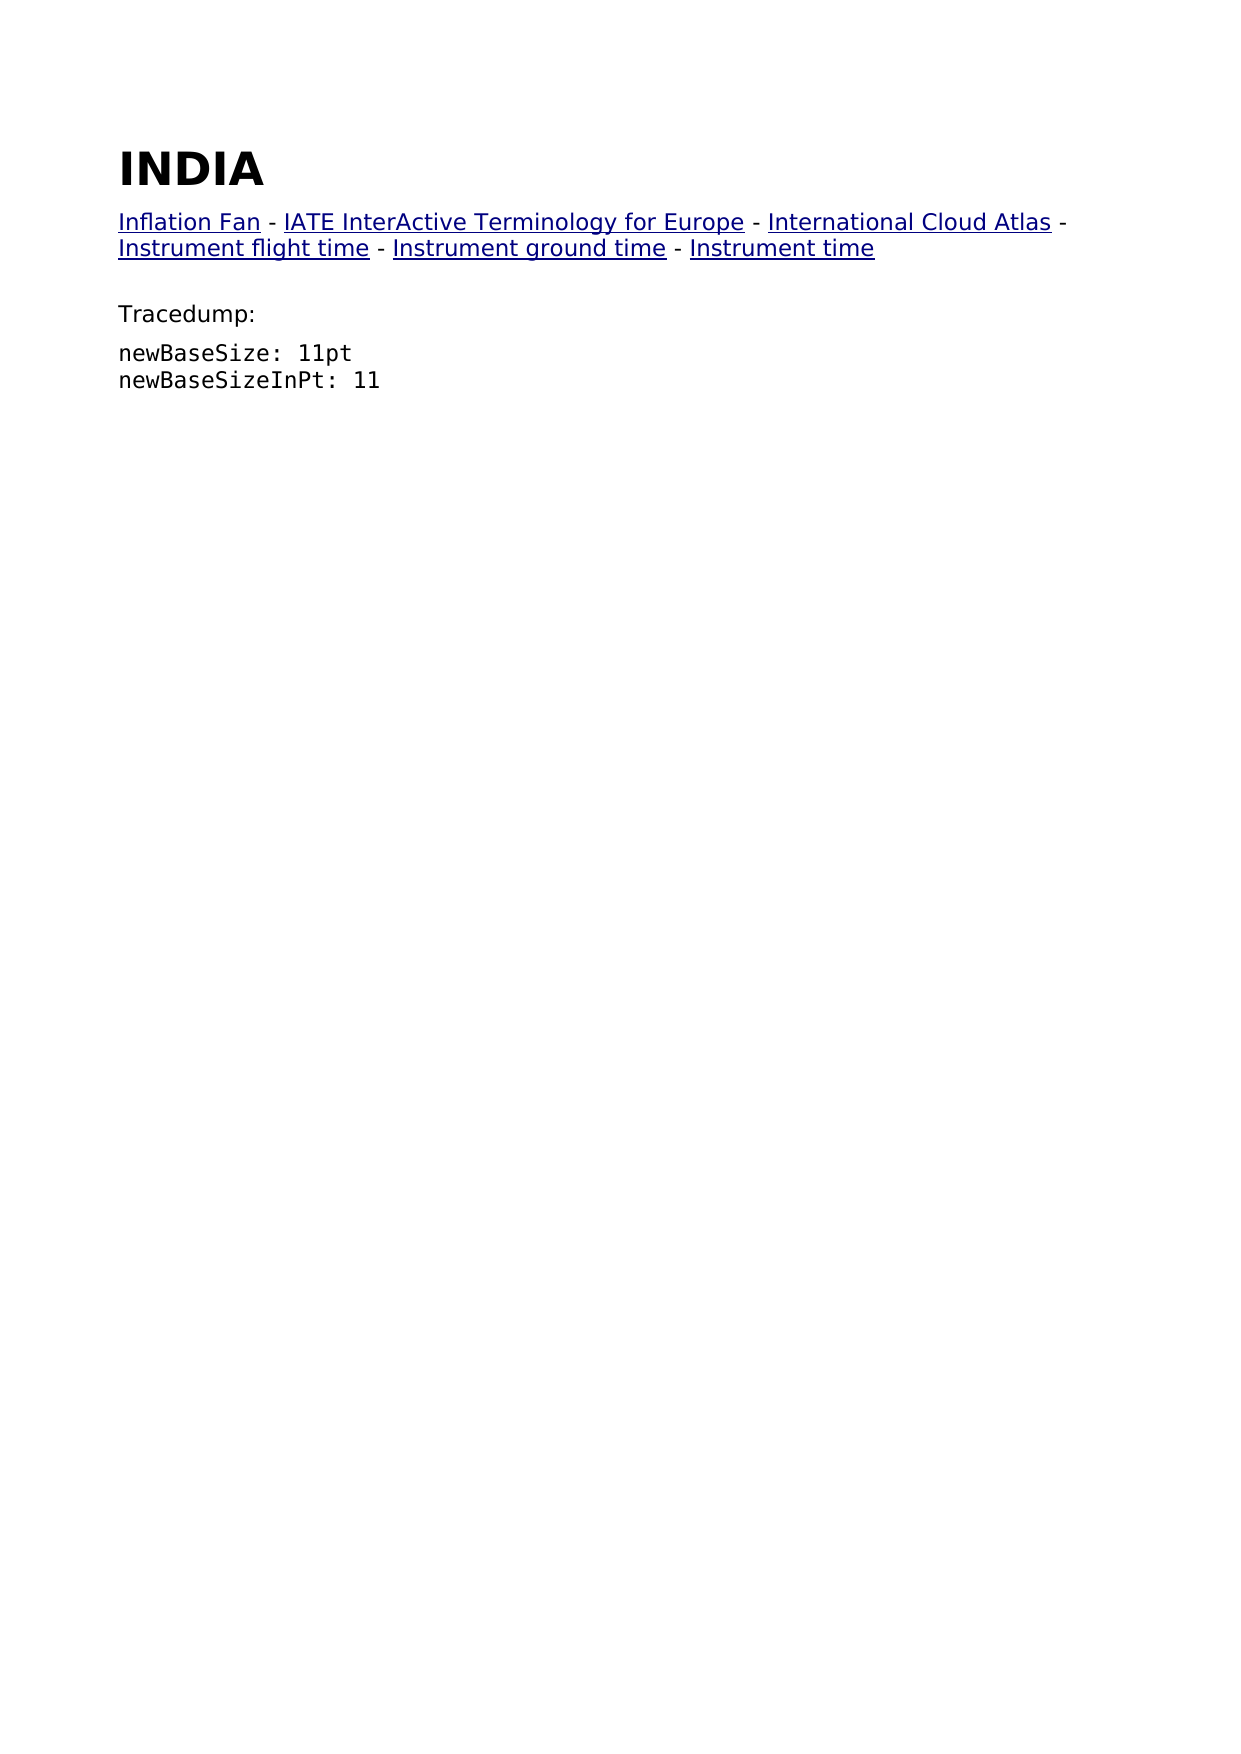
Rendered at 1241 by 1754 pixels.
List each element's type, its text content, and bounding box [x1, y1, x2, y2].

text Inflation Fan - IATE InterActive Terminology for Europe - International Cloud Atlas - Instrument flight time - Instrument ground time - Instrument time [118, 209, 1122, 262]
text newBaseSize: 11pt newBaseSizeInPt: 11 [118, 341, 1122, 394]
text Tracedump: [118, 275, 1122, 328]
subtitle INDIA [118, 143, 1122, 196]
